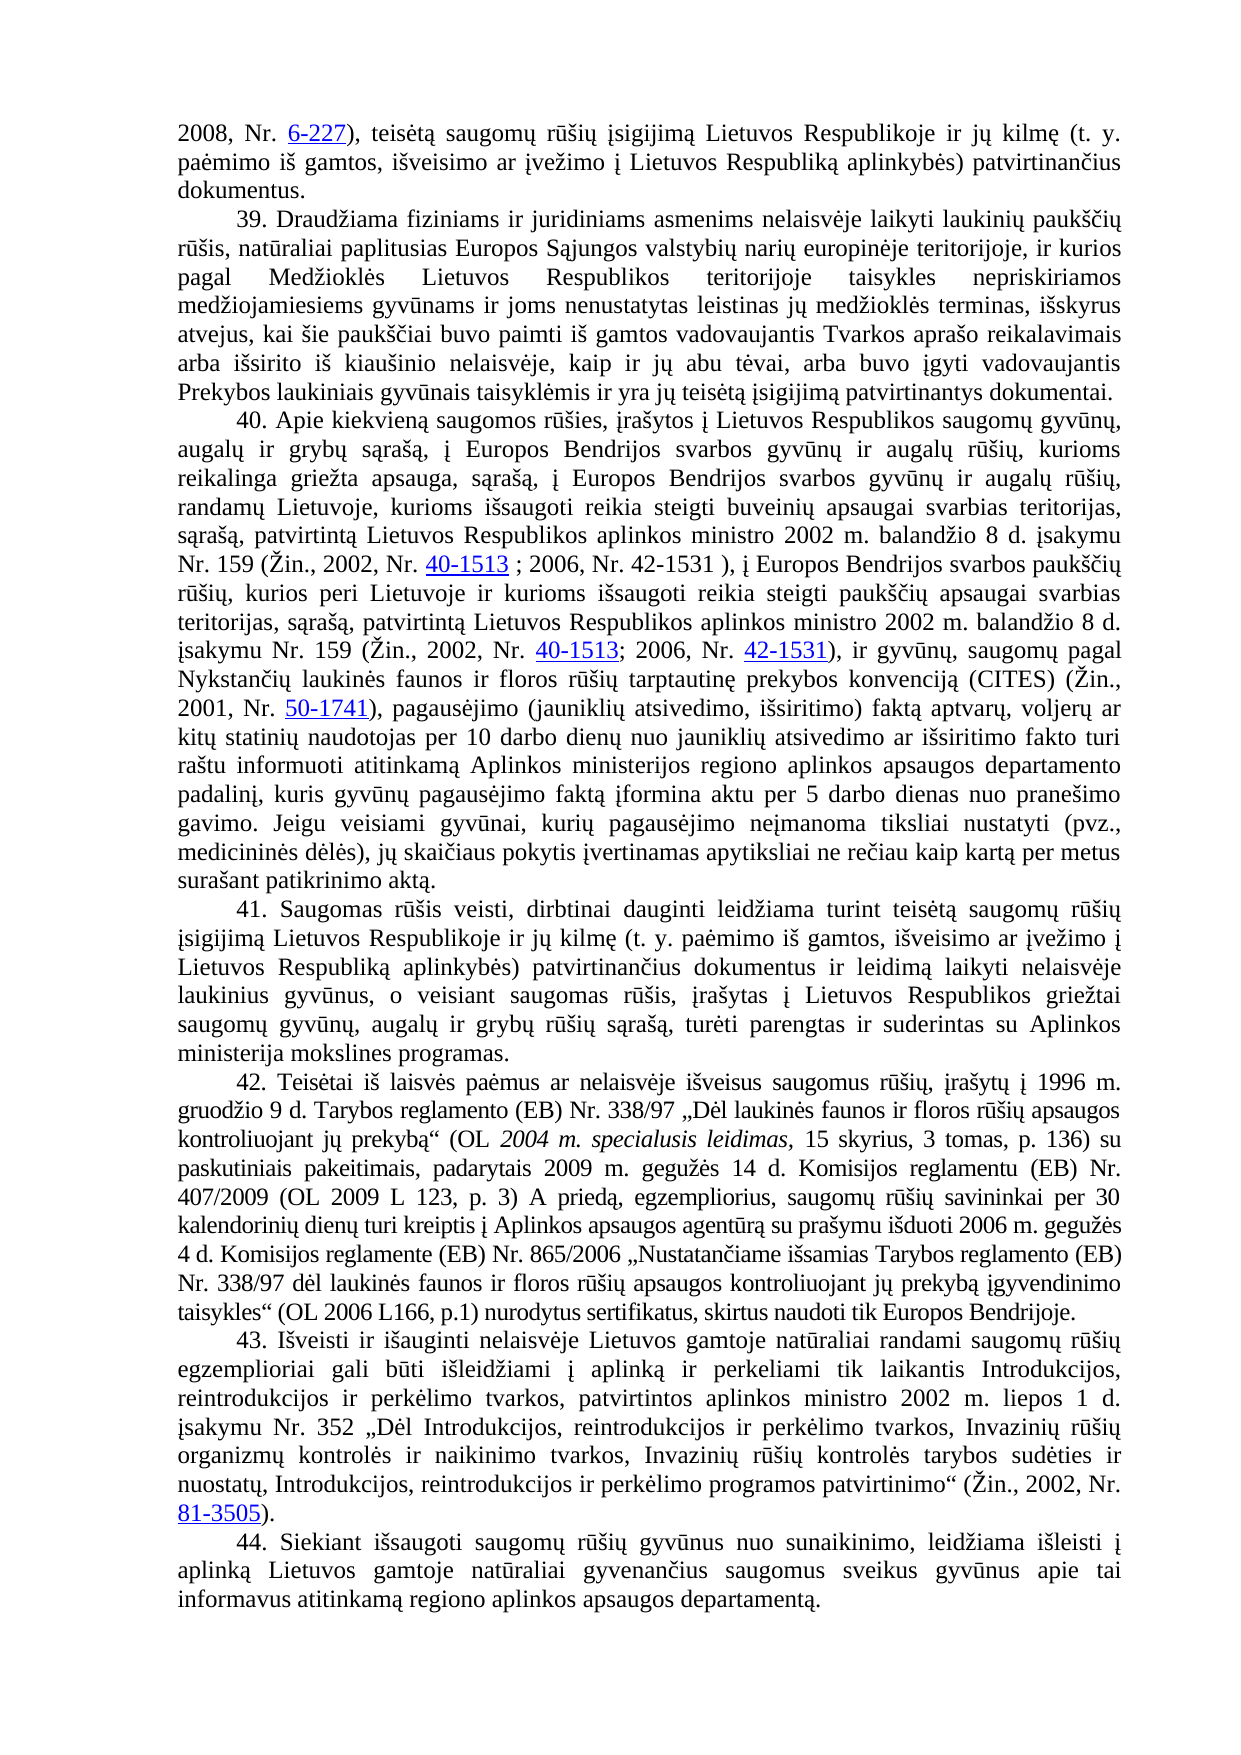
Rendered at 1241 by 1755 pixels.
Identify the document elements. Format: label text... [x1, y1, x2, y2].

text 42. Teisėtai iš laisvės paėmus ar nelaisvėje išveisus saugomus rūšių, įrašytų į 1996 m. gruodžio 9 d. Tarybos reglamento (EB) Nr. 338/97 „Dėl laukinės faunos ir floros rūšių apsaugos kontroliuojant jų prekybą“ (OL 2004 m. specialusis leidimas, 15 skyrius, 3 tomas, p. 136) su paskutiniais pakeitimais, padarytais 2009 m. gegužės 14 d. Komisijos reglamentu (EB) Nr. 407/2009 (OL 2009 L 123, p. 3) A priedą, egzempliorius, saugomų rūšių savininkai per 30 kalendorinių dienų turi kreiptis į Aplinkos apsaugos agentūrą su prašymu išduoti 2006 m. gegužės 4 d. Komisijos reglamente (EB) Nr. 865/2006 „Nustatančiame išsamias Tarybos reglamento (EB) Nr. 338/97 dėl laukinės faunos ir floros rūšių apsaugos kontroliuojant jų prekybą įgyvendinimo taisykles“ (OL 2006 L166, p.1) nurodytus sertifikatus, skirtus naudoti tik Europos Bendrijoje. [177, 1067, 1122, 1326]
text 44. Siekiant išsaugoti saugomų rūšių gyvūnus nuo sunaikinimo, leidžiama išleisti į aplinką Lietuvos gamtoje natūraliai gyvenančius saugomus sveikus gyvūnus apie tai informavus atitinkamą regiono aplinkos apsaugos departamentą. [177, 1527, 1122, 1613]
text 2008, Nr. 6-227), teisėtą saugomų rūšių įsigijimą Lietuvos Respublikoje ir jų kilmę (t. y. paėmimo iš gamtos, išveisimo ar įvežimo į Lietuvos Respubliką aplinkybės) patvirtinančius dokumentus. [177, 118, 1122, 204]
text 39. Draudžiama fiziniams ir juridiniams asmenims nelaisvėje laikyti laukinių paukščių rūšis, natūraliai paplitusias Europos Sąjungos valstybių narių europinėje teritorijoje, ir kurios pagal Medžioklės Lietuvos Respublikos teritorijoje taisykles nepriskiriamos medžiojamiesiems gyvūnams ir joms nenustatytas leistinas jų medžioklės terminas, išskyrus atvejus, kai šie paukščiai buvo paimti iš gamtos vadovaujantis Tvarkos aprašo reikalavimais arba išsirito iš kiaušinio nelaisvėje, kaip ir jų abu tėvai, arba buvo įgyti vadovaujantis Prekybos laukiniais gyvūnais taisyklėmis ir yra jų teisėtą įsigijimą patvirtinantys dokumentai. [177, 204, 1122, 406]
text 43. Išveisti ir išauginti nelaisvėje Lietuvos gamtoje natūraliai randami saugomų rūšių egzemplioriai gali būti išleidžiami į aplinką ir perkeliami tik laikantis Introdukcijos, reintrodukcijos ir perkėlimo tvarkos, patvirtintos aplinkos ministro 2002 m. liepos 1 d. įsakymu Nr. 352 „Dėl Introdukcijos, reintrodukcijos ir perkėlimo tvarkos, Invazinių rūšių organizmų kontrolės ir naikinimo tvarkos, Invazinių rūšių kontrolės tarybos sudėties ir nuostatų, Introdukcijos, reintrodukcijos ir perkėlimo programos patvirtinimo“ (Žin., 2002, Nr. 81-3505). [177, 1326, 1122, 1527]
text 41. Saugomas rūšis veisti, dirbtinai dauginti leidžiama turint teisėtą saugomų rūšių įsigijimą Lietuvos Respublikoje ir jų kilmę (t. y. paėmimo iš gamtos, išveisimo ar įvežimo į Lietuvos Respubliką aplinkybės) patvirtinančius dokumentus ir leidimą laikyti nelaisvėje laukinius gyvūnus, o veisiant saugomas rūšis, įrašytas į Lietuvos Respublikos griežtai saugomų gyvūnų, augalų ir grybų rūšių sąrašą, turėti parengtas ir suderintas su Aplinkos ministerija mokslines programas. [177, 894, 1122, 1067]
text 40. Apie kiekvieną saugomos rūšies, įrašytos į Lietuvos Respublikos saugomų gyvūnų, augalų ir grybų sąrašą, į Europos Bendrijos svarbos gyvūnų ir augalų rūšių, kurioms reikalinga griežta apsauga, sąrašą, į Europos Bendrijos svarbos gyvūnų ir augalų rūšių, randamų Lietuvoje, kurioms išsaugoti reikia steigti buveinių apsaugai svarbias teritorijas, sąrašą, patvirtintą Lietuvos Respublikos aplinkos ministro 2002 m. balandžio 8 d. įsakymu Nr. 159 (Žin., 2002, Nr. 40-1513 ; 2006, Nr. 42-1531 ), į Europos Bendrijos svarbos paukščių rūšių, kurios peri Lietuvoje ir kurioms išsaugoti reikia steigti paukščių apsaugai svarbias teritorijas, sąrašą, patvirtintą Lietuvos Respublikos aplinkos ministro 2002 m. balandžio 8 d. įsakymu Nr. 159 (Žin., 2002, Nr. 40-1513; 2006, Nr. 42-1531), ir gyvūnų, saugomų pagal Nykstančių laukinės faunos ir floros rūšių tarptautinę prekybos konvenciją (CITES) (Žin., 2001, Nr. 50-1741), pagausėjimo (jauniklių atsivedimo, išsiritimo) faktą aptvarų, voljerų ar kitų statinių naudotojas per 10 darbo dienų nuo jauniklių atsivedimo ar išsiritimo fakto turi raštu informuoti atitinkamą Aplinkos ministerijos regiono aplinkos apsaugos departamento padalinį, kuris gyvūnų pagausėjimo faktą įformina aktu per 5 darbo dienas nuo pranešimo gavimo. Jeigu veisiami gyvūnai, kurių pagausėjimo neįmanoma tiksliai nustatyti (pvz., medicininės dėlės), jų skaičiaus pokytis įvertinamas apytiksliai ne rečiau kaip kartą per metus surašant patikrinimo aktą. [177, 406, 1122, 894]
